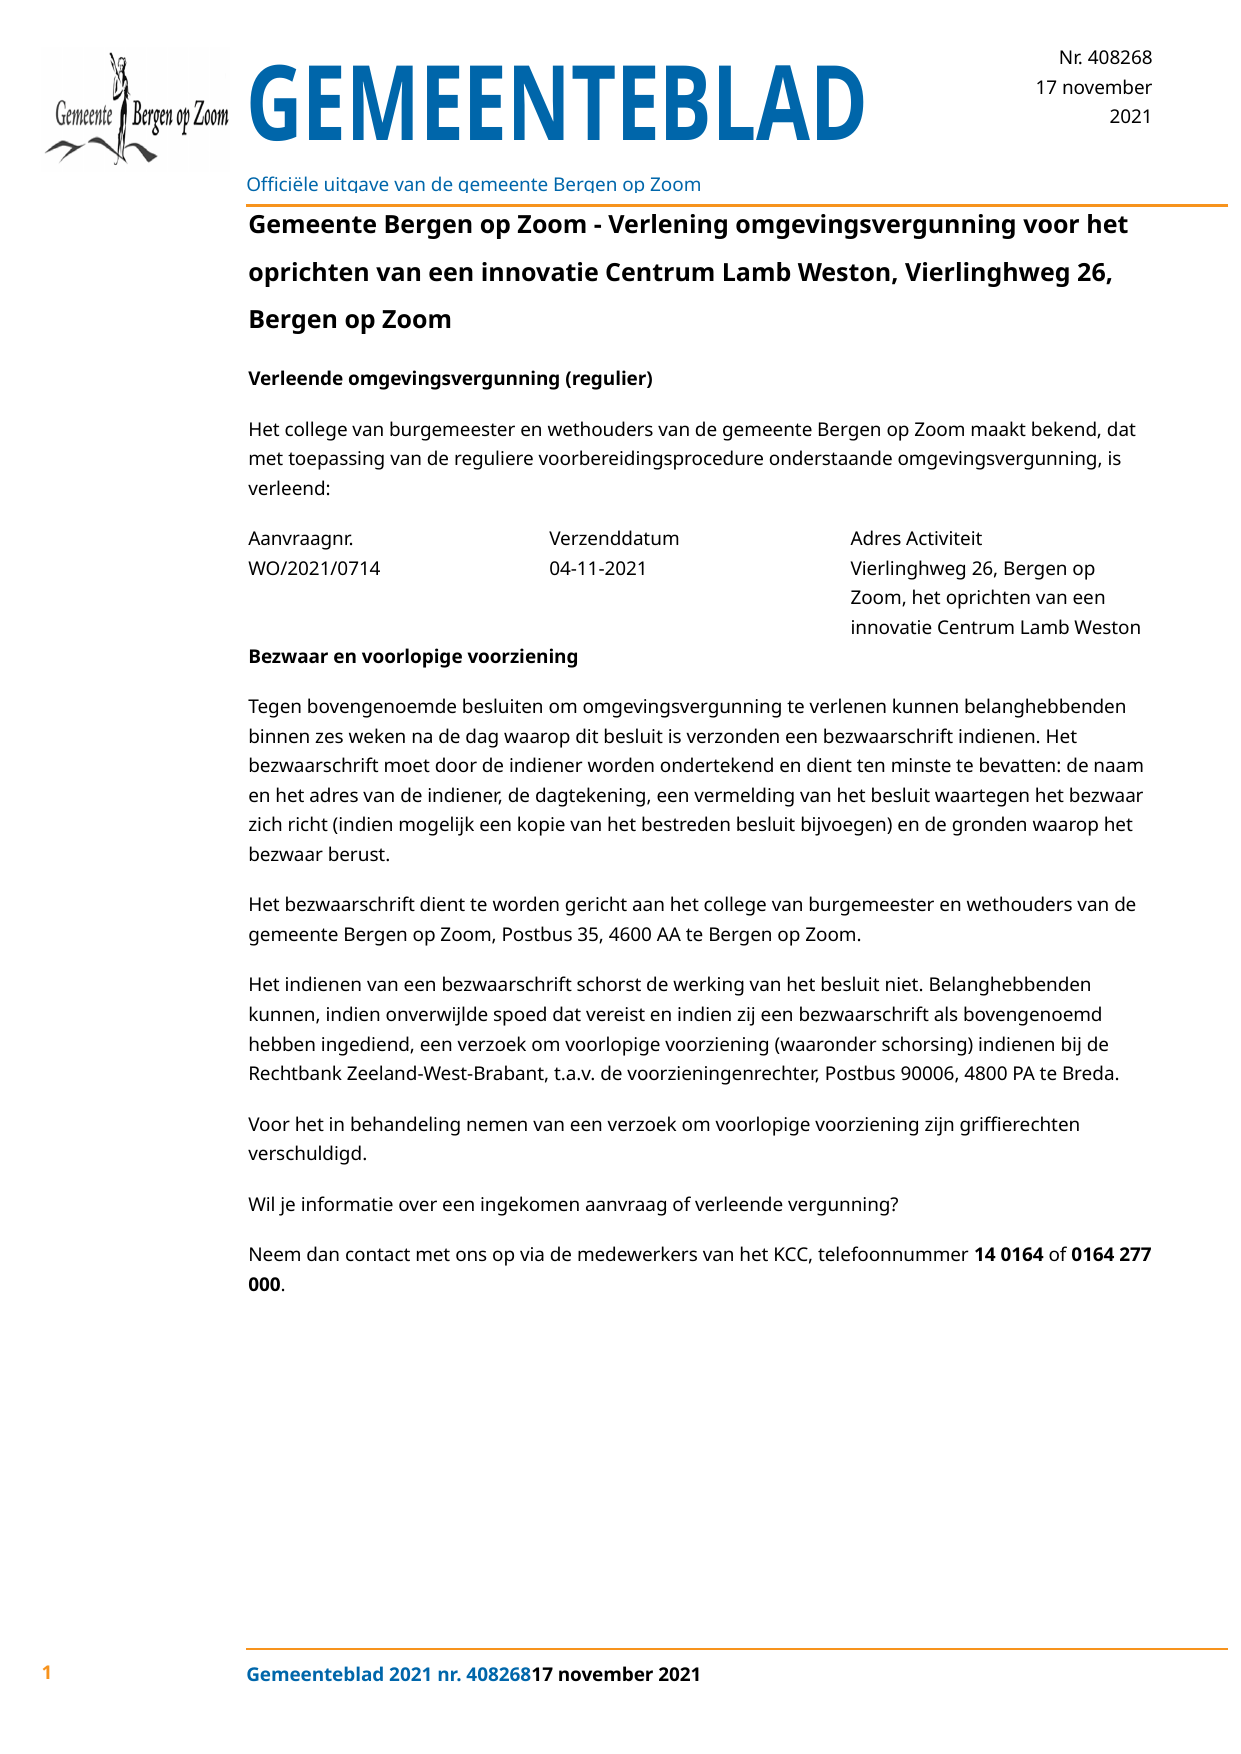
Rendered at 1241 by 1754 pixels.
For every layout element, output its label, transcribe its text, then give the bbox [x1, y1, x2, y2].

text Verleende omgevingsvergunning (regulier) [248, 366, 1152, 391]
text Het bezwaarschrift dient te worden gericht aan het college van burgemeester en wethouders van de gemeente Bergen op Zoom, Postbus 35, 4600 AA te Bergen op Zoom. [248, 892, 1152, 947]
table_header Vierlinghweg 26, Bergen op Zoom, het oprichten van een innovatie Centrum Lamb Weston [850, 555, 1152, 639]
table_header WO/2021/0714 [248, 555, 549, 639]
text Het indienen van een bezwaarschrift schorst de werking van het besluit niet. Belanghebbenden kunnen, indien onverwijlde spoed dat vereist en indien zij een bezwaarschrift als bovengenoemd hebben ingediend, een verzoek om voorlopige voorziening (waaronder schorsing) indienen bij de Rechtbank Zeeland-West-Brabant, t.a.v. de voorzieningenrechter, Postbus 90006, 4800 PA te Breda. [248, 972, 1152, 1086]
table_header Aanvraagnr. [248, 526, 549, 551]
text Bezwaar en voorlopige voorziening [248, 643, 1152, 668]
text Tegen bovengenoemde besluiten om omgevingsvergunning te verlenen kunnen belanghebbenden binnen zes weken na de dag waarop dit besluit is verzonden een bezwaarschrift indienen. Het bezwaarschrift moet door de indiener worden ondertekend en dient ten minste te bevatten: de naam en het adres van de indiener, de dagtekening, een vermelding van het besluit waartegen het bezwaar zich richt (indien mogelijk een kopie van het bestreden besluit bijvoegen) en de gronden waarop het bezwaar berust. [248, 693, 1152, 867]
text Wil je informatie over een ingekomen aanvraag of verleende vergunning? [248, 1191, 1152, 1216]
table_header Verzenddatum [549, 526, 850, 551]
table_header Adres Activiteit [850, 526, 1152, 551]
text Gemeente Bergen op Zoom - Verlening omgevingsvergunning voor het oprichten van een innovatie Centrum Lamb Weston, Vierlinghweg 26, Bergen op Zoom [248, 207, 1152, 336]
text Het college van burgemeester en wethouders van de gemeente Bergen op Zoom maakt bekend, dat met toepassing van de reguliere voorbereidingsprocedure onderstaande omgevingsvergunning, is verleend: [248, 416, 1152, 501]
table_header 04-11-2021 [549, 555, 850, 639]
picture [41, 47, 231, 172]
text Voor het in behandeling nemen van een verzoek om voorlopige voorziening zijn griffierechten verschuldigd. [248, 1111, 1152, 1166]
text Neem dan contact met ons op via de medewerkers van het KCC, telefoonnummer 14 0164 of 0164 277 000. [248, 1241, 1152, 1296]
